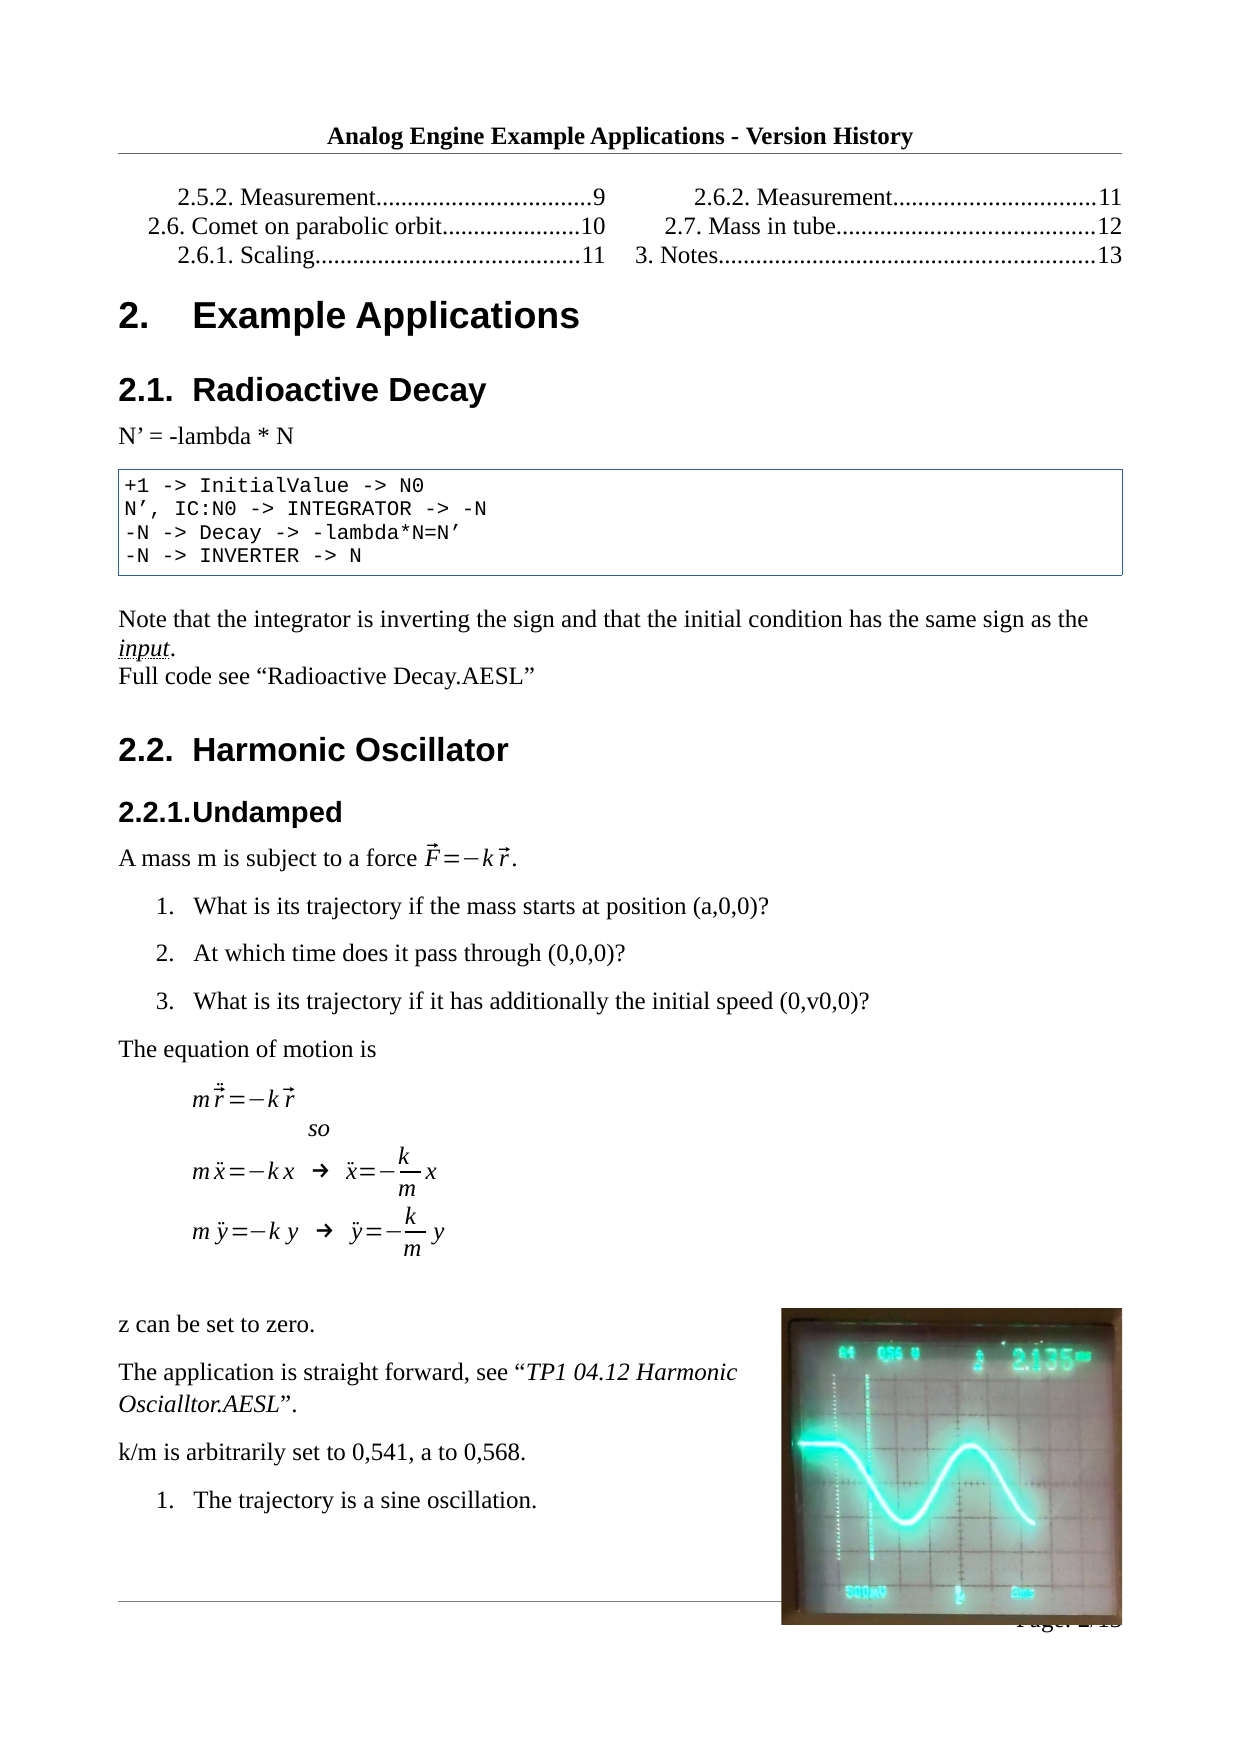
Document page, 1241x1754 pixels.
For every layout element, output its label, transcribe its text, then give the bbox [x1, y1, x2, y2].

text A mass m is subject to a force . [118, 841, 1122, 872]
text k/m is arbitrarily set to 0,541, a to 0,568. [118, 1437, 781, 1466]
text 2.6.1. Scaling 11 [177, 240, 605, 268]
list What is its trajectory if the mass starts at position (a,0,0)? [156, 891, 1122, 920]
subtitle Example Applications [118, 293, 1122, 337]
subtitle Harmonic Oscillator [118, 730, 1122, 768]
picture [781, 1308, 1123, 1625]
text -N -> Decay -> -lambda*N=N’ [119, 516, 1122, 539]
text N’ = -lambda * N [118, 421, 1122, 450]
text 3. Notes 13 [635, 240, 1122, 268]
text -N -> INVERTER -> N [119, 539, 1122, 575]
text The application is straight forward, see “TP1 04.12 Harmonic Oscialltor.AESL”. [118, 1357, 781, 1418]
text Full code see “Radioactive Decay.AESL” [118, 661, 1122, 690]
text 2.6.2. Measurement 11 [694, 182, 1122, 211]
list What is its trajectory if it has additionally the initial speed (0,v0,0)? [156, 986, 1122, 1015]
subtitle Radioactive Decay [118, 370, 1122, 408]
text 2.7. Mass in tube 12 [664, 211, 1122, 240]
text N’, IC:N0 -> INTEGRATOR -> -N [119, 492, 1122, 516]
text z can be set to zero. [118, 1309, 781, 1338]
text 2.6. Comet on parabolic orbit 10 [148, 211, 605, 240]
text Note that the integrator is inverting the sign and that the initial condition has the same sign as the input. [118, 604, 1122, 661]
text 2.5.2. Measurement 9 [177, 182, 605, 211]
text +1 -> InitialValue -> N0 [119, 470, 1122, 492]
list At which time does it pass through (0,0,0)? [156, 938, 1122, 967]
list The trajectory is a sine oscillation. [156, 1485, 781, 1513]
subtitle Undamped [118, 795, 1122, 829]
text The equation of motion is [118, 1034, 1122, 1062]
